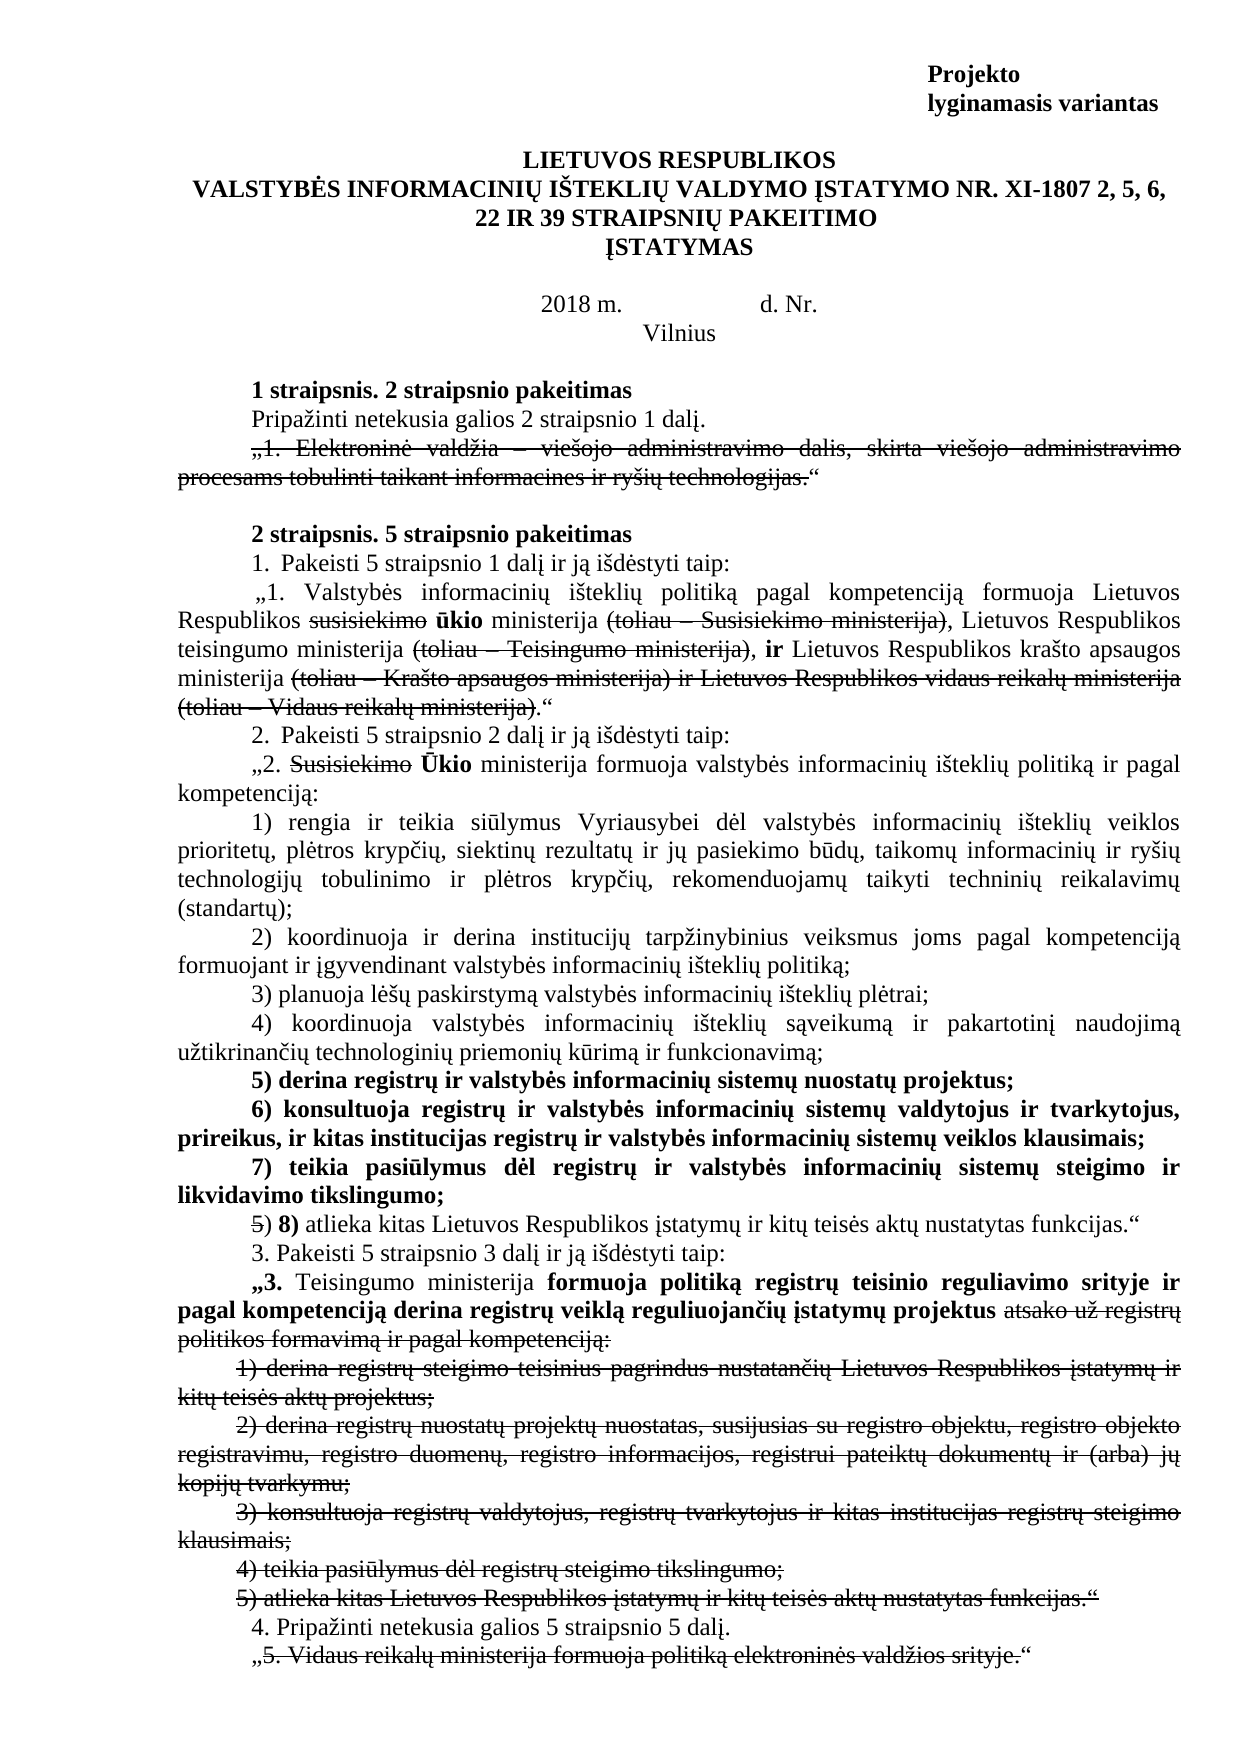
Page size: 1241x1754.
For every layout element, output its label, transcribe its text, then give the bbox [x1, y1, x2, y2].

text 1) derina registrų steigimo teisinius pagrindus nustatančių Lietuvos Respublikos įstatymų ir kitų teisės aktų projektus; [177, 1353, 1181, 1410]
text „5. Vidaus reikalų ministerija formuoja politiką elektroninės valdžios srityje.“ [177, 1640, 1181, 1669]
text 3. Pakeisti 5 straipsnio 3 dalį ir ją išdėstyti taip: [177, 1238, 1181, 1267]
text 2018 m. d. Nr. [177, 289, 1181, 318]
text „1. Elektroninė valdžia – viešojo administravimo dalis, skirta viešojo administravimo procesams tobulinti taikant informacines ir ryšių technologijas.“ [177, 433, 1181, 490]
text 5) derina registrų ir valstybės informacinių sistemų nuostatų projektus; [177, 1065, 1181, 1094]
text „1. Valstybės informacinių išteklių politiką pagal kompetenciją formuoja Lietuvos Respublikos susisiekimo ūkio ministerija (toliau – Susisiekimo ministerija), Lietuvos Respublikos teisingumo ministerija (toliau – Teisingumo ministerija), ir Lietuvos Respublikos krašto apsaugos ministerija (toliau – Krašto apsaugos ministerija) ir Lietuvos Respublikos vidaus reikalų ministerija (toliau – Vidaus reikalų ministerija).“ [177, 577, 1181, 720]
text 2) derina registrų nuostatų projektų nuostatas, susijusias su registro objektu, registro objekto registravimu, registro duomenų, registro informacijos, registrui pateiktų dokumentų ir (arba) jų kopijų tvarkymu; [177, 1456, 1181, 1497]
text 1) rengia ir teikia siūlymus Vyriausybei dėl valstybės informacinių išteklių veiklos prioritetų, plėtros krypčių, siektinų rezultatų ir jų pasiekimo būdų, taikomų informacinių ir ryšių technologijų tobulinimo ir plėtros krypčių, rekomenduojamų taikyti techninių reikalavimų (standartų); [177, 807, 1181, 922]
text Pripažinti netekusia galios 2 straipsnio 1 dalį. [177, 404, 1181, 433]
text 2. Pakeisti 5 straipsnio 2 dalį ir ją išdėstyti taip: [177, 720, 1181, 749]
text 6) konsultuoja registrų ir valstybės informacinių sistemų valdytojus ir tvarkytojus, prireikus, ir kitas institucijas registrų ir valstybės informacinių sistemų veiklos klausimais; [177, 1094, 1181, 1152]
text 2) derina registrų nuostatų projektų nuostatas, susijusias su registro objektu, registro objekto registravimu, registro duomenų, registro informacijos, registrui pateiktų dokumentų ir (arba) jų kopijų tvarkymu; [177, 1410, 1181, 1455]
text ĮSTATYMAS [177, 232, 1181, 260]
text 4) teikia pasiūlymus dėl registrų steigimo tikslingumo; [177, 1554, 1181, 1583]
text 3) konsultuoja registrų valdytojus, registrų tvarkytojus ir kitas institucijas registrų steigimo klausimais; [177, 1497, 1181, 1554]
text „3. Teisingumo ministerija formuoja politiką registrų teisinio reguliavimo srityje ir pagal kompetenciją derina registrų veiklą reguliuojančių įstatymų projektus atsako už registrų politikos formavimą ir pagal kompetenciją: [177, 1267, 1181, 1353]
text Vilnius [177, 318, 1181, 347]
text „2. Susisiekimo Ūkio ministerija formuoja valstybės informacinių išteklių politiką ir pagal kompetenciją: [177, 749, 1181, 807]
text 2 straipsnis. 5 straipsnio pakeitimas [177, 519, 1181, 548]
text 1. Pakeisti 5 straipsnio 1 dalį ir ją išdėstyti taip: [177, 548, 1181, 577]
text lyginamasis variantas [852, 88, 1181, 117]
text LIETUVOS RESPUBLIKOS [177, 145, 1181, 174]
text 3) planuoja lėšų paskirstymą valstybės informacinių išteklių plėtrai; [177, 979, 1181, 1008]
text VALSTYBĖS INFORMACINIŲ IŠTEKLIŲ VALDYMO ĮSTATYMO NR. XI-1807 2, 5, 6, 22 IR 39 STRAIPSNIŲ PAKEITIMO [177, 174, 1181, 232]
text 7) teikia pasiūlymus dėl registrų ir valstybės informacinių sistemų steigimo ir likvidavimo tikslingumo; [177, 1152, 1181, 1209]
text 1 straipsnis. 2 straipsnio pakeitimas [177, 375, 1181, 404]
text 2) koordinuoja ir derina institucijų tarpžinybinius veiksmus joms pagal kompetenciją formuojant ir įgyvendinant valstybės informacinių išteklių politiką; [177, 922, 1181, 979]
text 5) 8) atlieka kitas Lietuvos Respublikos įstatymų ir kitų teisės aktų nustatytas funkcijas.“ [177, 1209, 1181, 1238]
text Projekto [852, 59, 1181, 88]
text 5) atlieka kitas Lietuvos Respublikos įstatymų ir kitų teisės aktų nustatytas funkcijas.“ [177, 1583, 1181, 1612]
text 4) koordinuoja valstybės informacinių išteklių sąveikumą ir pakartotinį naudojimą užtikrinančių technologinių priemonių kūrimą ir funkcionavimą; [177, 1008, 1181, 1065]
text 4. Pripažinti netekusia galios 5 straipsnio 5 dalį. [177, 1612, 1181, 1640]
